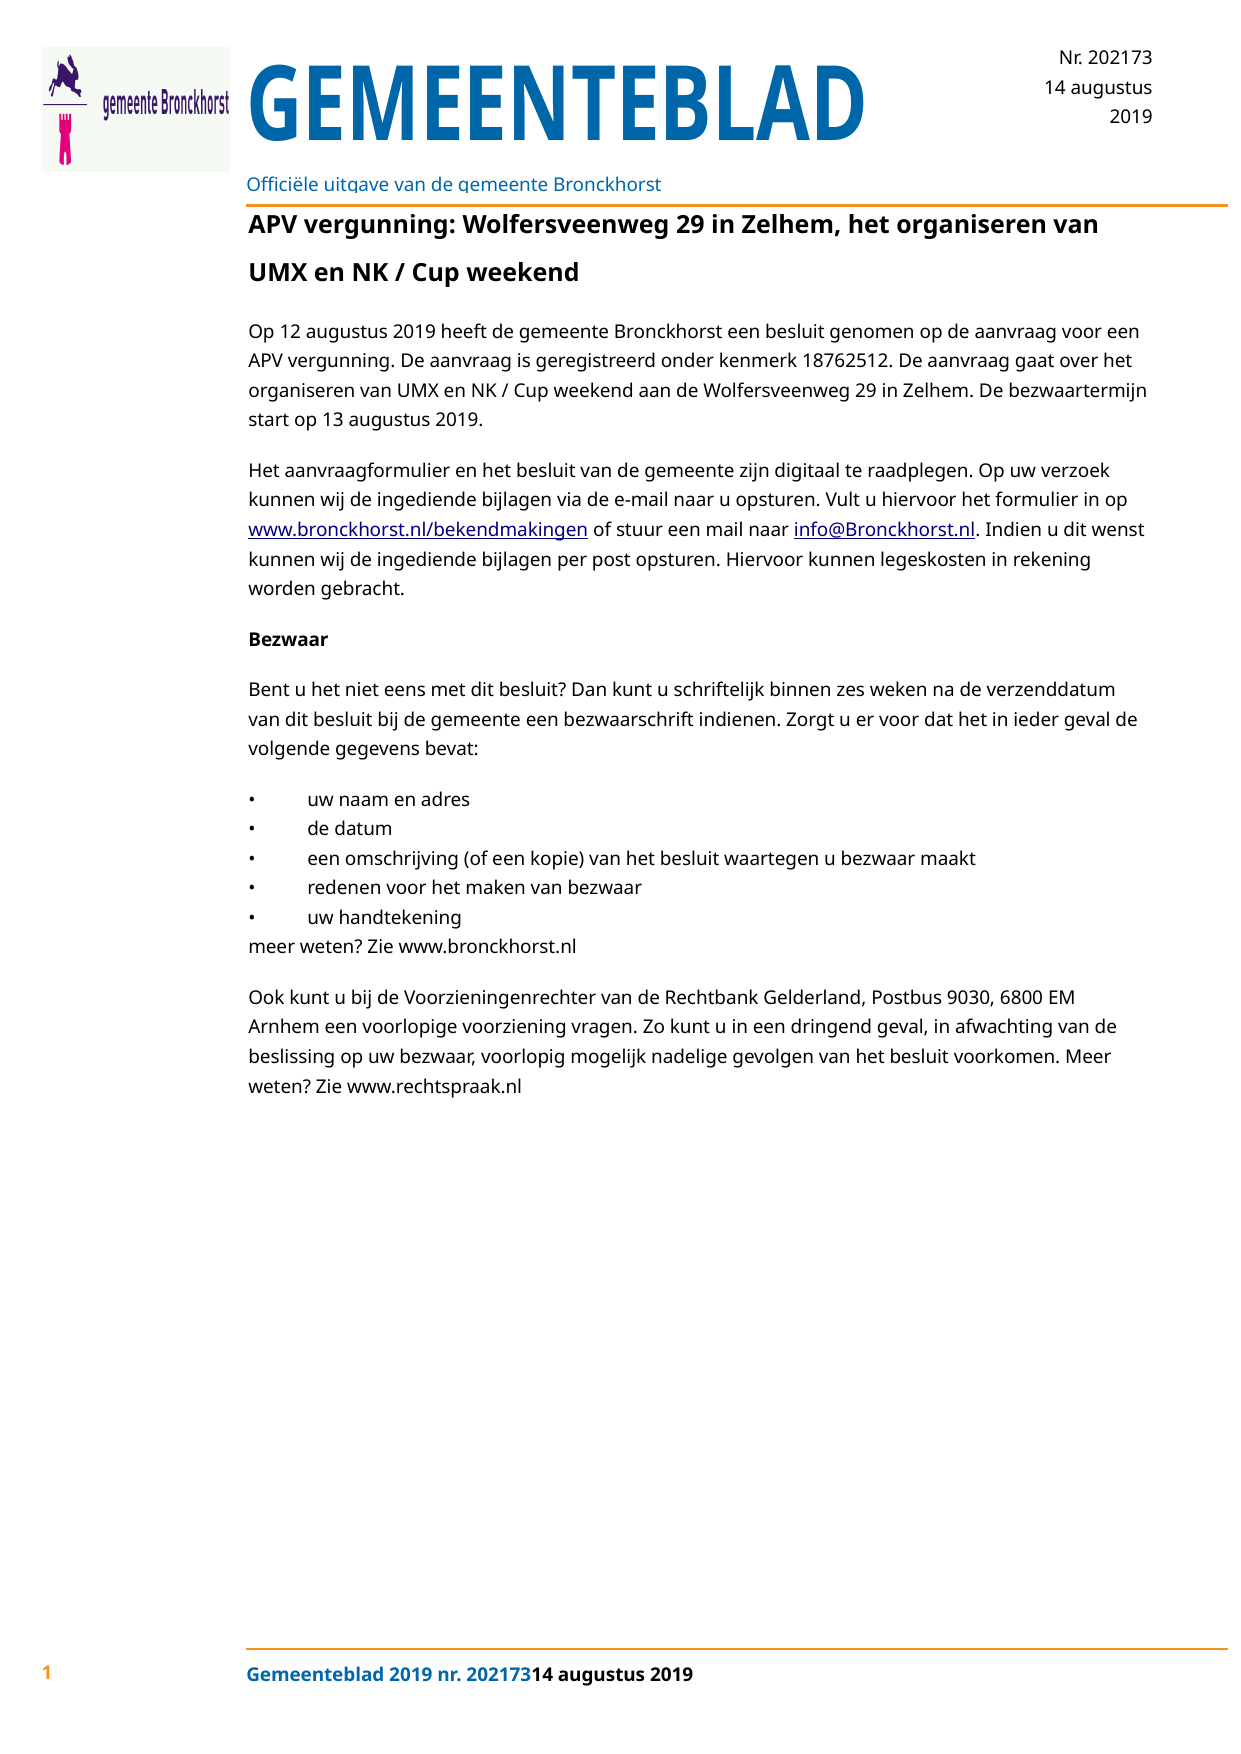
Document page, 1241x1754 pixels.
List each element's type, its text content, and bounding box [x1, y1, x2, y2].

list een omschrijving (of een kopie) van het besluit waartegen u bezwaar maakt [248, 845, 1152, 871]
list redenen voor het maken van bezwaar [248, 874, 1152, 900]
text meer weten? Zie www.bronckhorst.nl [248, 934, 1152, 959]
text Het aanvraagformulier en het besluit van de gemeente zijn digitaal te raadplegen. Op uw verzoek kunnen wij de ingediende bijlagen via de e-mail naar u opsturen. Vult u hiervoor het formulier in op www.bronckhorst.nl/bekendmakingen of stuur een mail naar info@Bronckhorst.nl. Indien u dit wenst kunnen wij de ingediende bijlagen per post opsturen. Hiervoor kunnen legeskosten in rekening worden gebracht. [248, 457, 1152, 601]
text Bezwaar [248, 626, 1152, 652]
list uw handtekening [248, 904, 1152, 930]
text Bent u het niet eens met dit besluit? Dan kunt u schriftelijk binnen zes weken na de verzenddatum van dit besluit bij de gemeente een bezwaarschrift indienen. Zorgt u er voor dat het in ieder geval de volgende gegevens bevat: [248, 676, 1152, 761]
text Op 12 augustus 2019 heeft de gemeente Bronckhorst een besluit genomen op de aanvraag voor een APV vergunning. De aanvraag is geregistreerd onder kenmerk 18762512. De aanvraag gaat over het organiseren van UMX en NK / Cup weekend aan de Wolfersveenweg 29 in Zelhem. De bezwaartermijn start op 13 augustus 2019. [248, 318, 1152, 432]
list de datum [248, 815, 1152, 841]
text Ook kunt u bij de Voorzieningenrechter van de Rechtbank Gelderland, Postbus 9030, 6800 EM Arnhem een voorlopige voorziening vragen. Zo kunt u in een dringend geval, in afwachting van de beslissing op uw bezwaar, voorlopig mogelijk nadelige gevolgen van het besluit voorkomen. Meer weten? Zie www.rechtspraak.nl [248, 984, 1152, 1099]
text APV vergunning: Wolfersveenweg 29 in Zelhem, het organiseren van UMX en NK / Cup weekend [248, 207, 1152, 288]
list uw naam en adres [248, 786, 1152, 812]
picture [41, 47, 231, 172]
